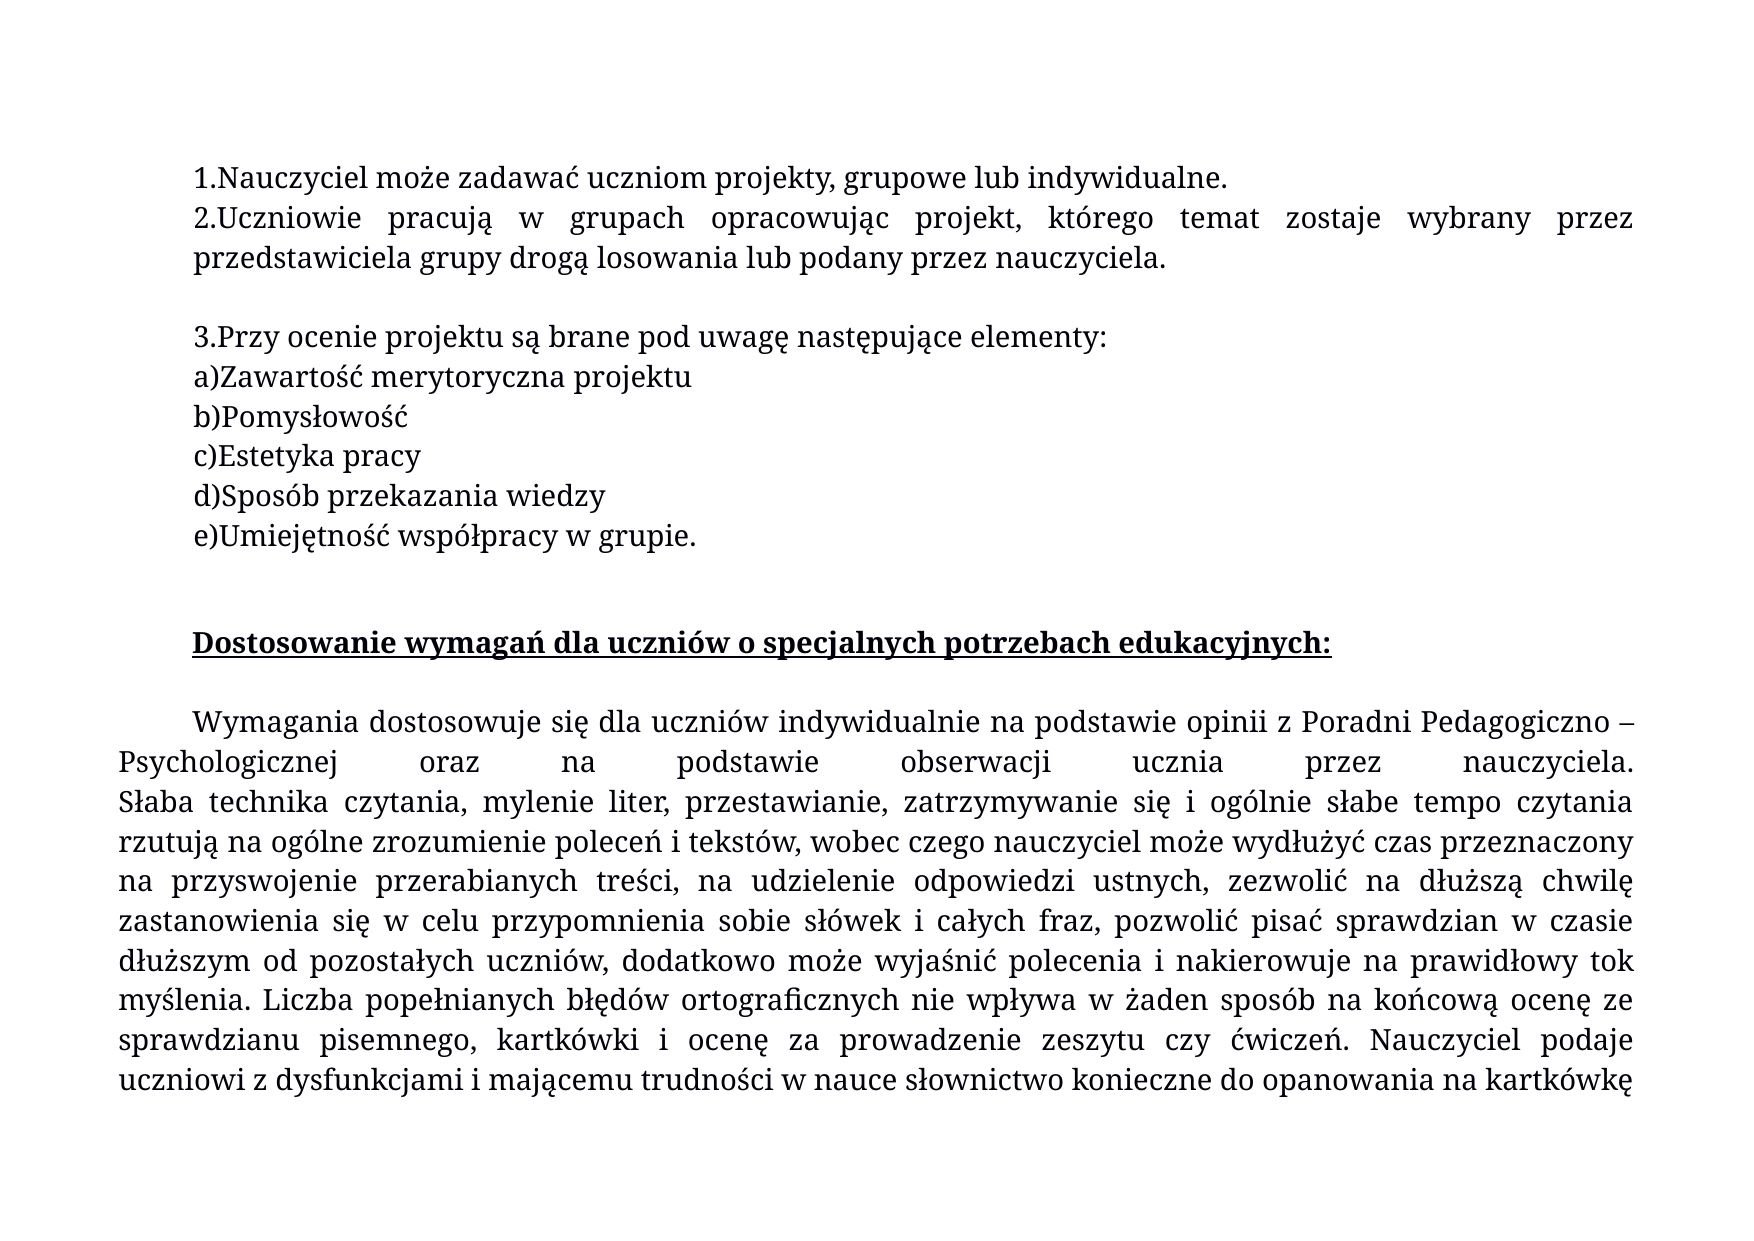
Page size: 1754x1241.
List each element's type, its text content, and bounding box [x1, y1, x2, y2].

list Pomysłowość [193, 396, 1636, 436]
list Uczniowie pracują w grupach opracowując projekt, którego temat zostaje wybrany przez przedstawiciela grupy drogą losowania lub podany przez nauczyciela. [193, 197, 1636, 277]
list Przy ocenie projektu są brane pod uwagę następujące elementy: [193, 317, 1636, 356]
list Zawartość merytoryczna projektu [193, 356, 1636, 396]
text Dostosowanie wymagań dla uczniów o specjalnych potrzebach edukacyjnych: [118, 622, 1636, 662]
list Estetyka pracy [193, 436, 1636, 475]
list Sposób przekazania wiedzy [193, 475, 1636, 515]
text Wymagania dostosowuje się dla uczniów indywidualnie na podstawie opinii z Poradni Pedagogiczno – Psychologicznej oraz na podstawie obserwacji ucznia przez nauczyciela. Słaba technika czytania, mylenie liter, przestawianie, zatrzymywanie się i ogólnie słabe tempo czytania rzutują na ogólne zrozumienie poleceń i tekstów, wobec czego nauczyciel może wydłużyć czas przeznaczony na przyswojenie przerabianych treści, na udzielenie odpowiedzi ustnych, zezwolić na dłuższą chwilę zastanowienia się w celu przypomnienia sobie słówek i całych fraz, pozwolić pisać sprawdzian w czasie dłuższym od pozostałych uczniów, dodatkowo może wyjaśnić polecenia i nakierowuje na prawidłowy tok myślenia. Liczba popełnianych błędów ortograficznych nie wpływa w żaden sposób na końcową ocenę ze sprawdzianu pisemnego, kartkówki i ocenę za prowadzenie zeszytu czy ćwiczeń. Nauczyciel podaje uczniowi z dysfunkcjami i mającemu trudności w nauce słownictwo konieczne do opanowania na kartkówkę [118, 662, 1636, 1099]
list Umiejętność współpracy w grupie. [193, 515, 1636, 555]
list Nauczyciel może zadawać uczniom projekty, grupowe lub indywidualne. [193, 158, 1636, 197]
